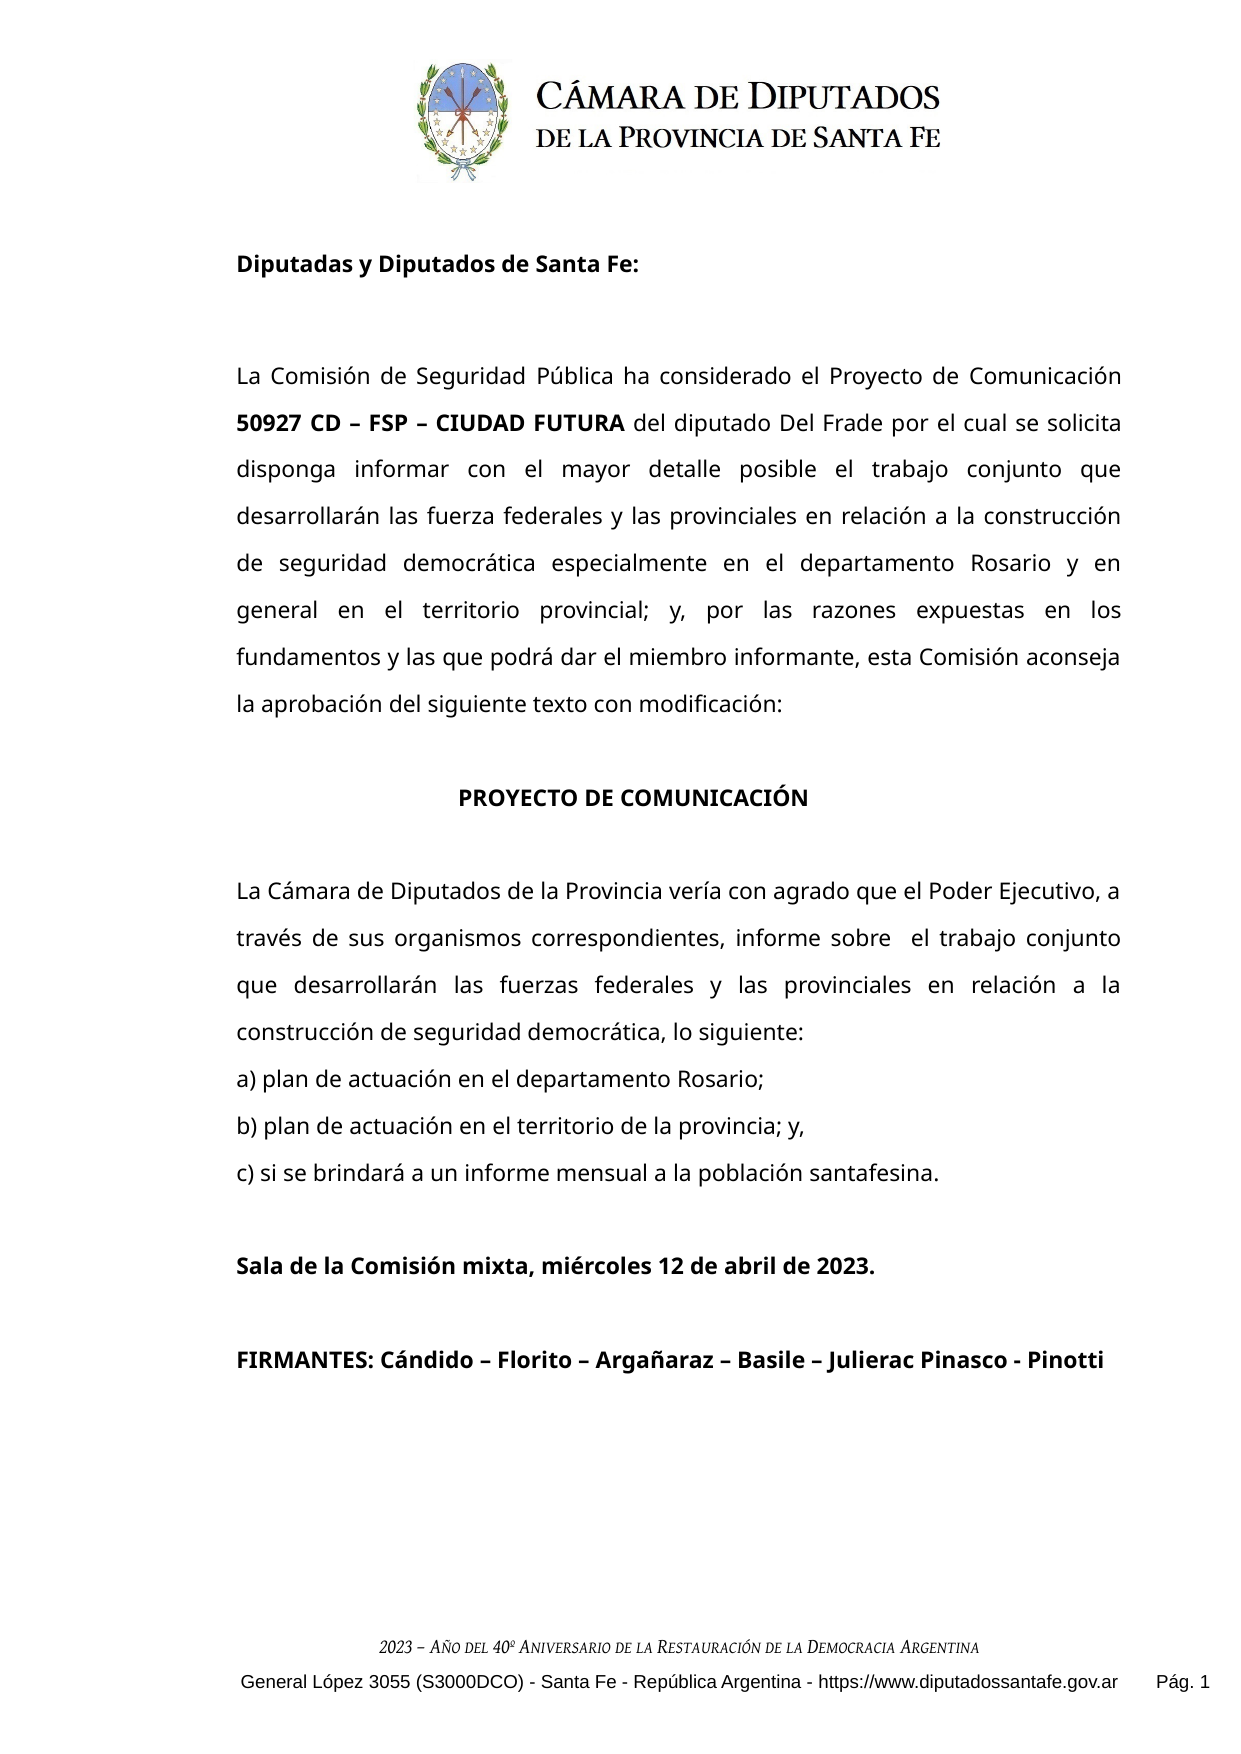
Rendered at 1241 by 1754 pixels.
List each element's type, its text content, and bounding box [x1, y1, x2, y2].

text La Cámara de Diputados de la Provincia vería con agrado que el Poder Ejecutivo, a través de sus organismos correspondientes, informe sobre el trabajo conjunto que desarrollarán las fuerzas federales y las provinciales en relación a la construcción de seguridad democrática, lo siguiente: [236, 875, 1122, 1047]
text FIRMANTES: Cándido – Florito – Argañaraz – Basile – Julierac Pinasco - Pinotti [236, 1344, 1122, 1375]
text Diputadas y Diputados de Santa Fe: [236, 248, 1122, 279]
text La Comisión de Seguridad Pública ha considerado el Proyecto de Comunicación 50927 CD – FSP – CIUDAD FUTURA del diputado Del Frade por el cual se solicita disponga informar con el mayor detalle posible el trabajo conjunto que desarrollarán las fuerza federales y las provinciales en relación a la construcción de seguridad democrática especialmente en el departamento Rosario y en general en el territorio provincial; y, por las razones expuestas en los fundamentos y las que podrá dar el miembro informante, esta Comisión aconseja la aprobación del siguiente texto con modificación: [236, 360, 1122, 719]
text PROYECTO DE COMUNICACIÓN [236, 782, 1122, 813]
text a) plan de actuación en el departamento Rosario; [236, 1063, 1122, 1094]
text b) plan de actuación en el territorio de la provincia; y, [236, 1110, 1122, 1141]
text Sala de la Comisión mixta, miércoles 12 de abril de 2023. [236, 1250, 1122, 1282]
text c) si se brindará a un informe mensual a la población santafesina. [236, 1157, 1122, 1188]
picture [413, 59, 945, 183]
